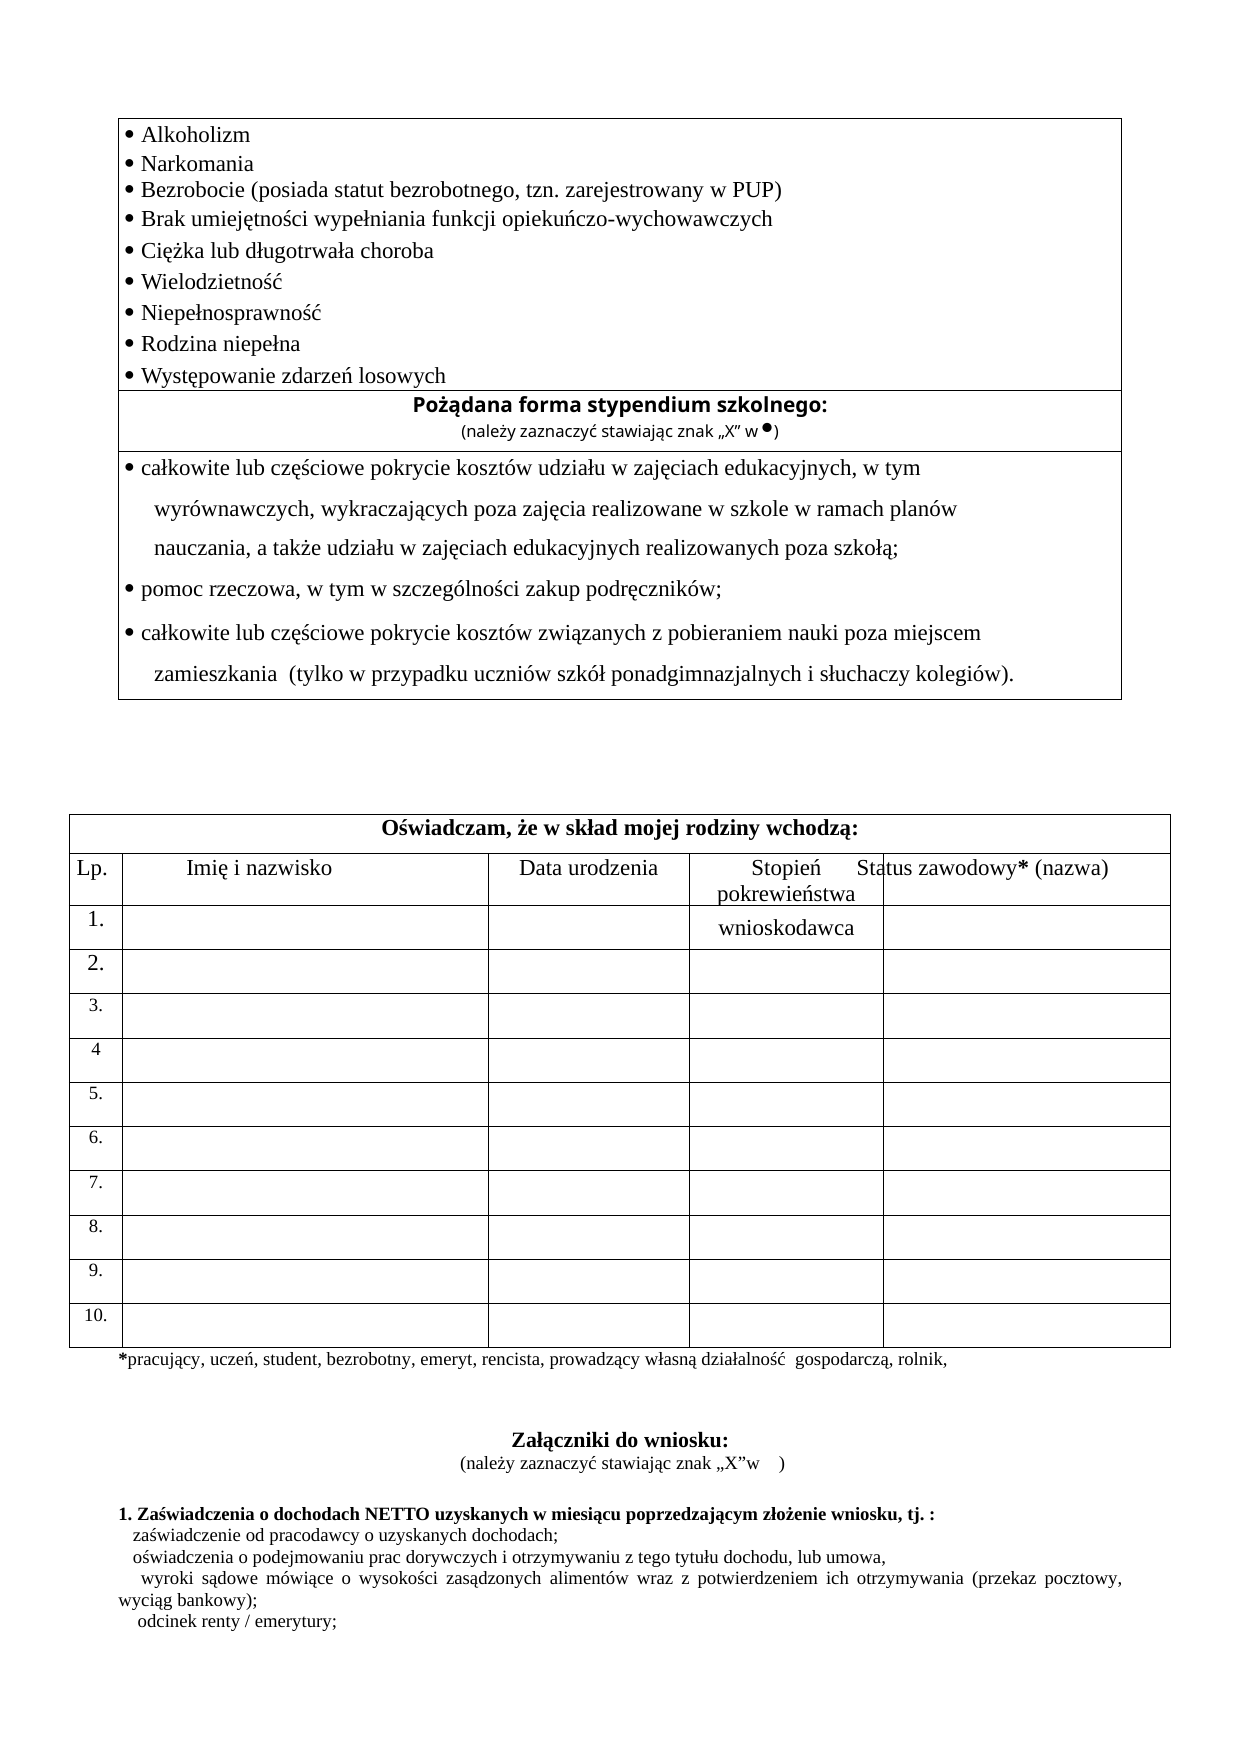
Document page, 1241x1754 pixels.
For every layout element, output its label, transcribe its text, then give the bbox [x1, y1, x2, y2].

table_cell 5. [70, 1083, 122, 1126]
table_cell [489, 1039, 689, 1082]
table_cell 4 [70, 1039, 122, 1082]
table_cell 1. [70, 906, 122, 949]
table_cell [884, 1083, 1170, 1126]
table_cell Pożądana forma stypendium szkolnego: (należy zaznaczyć stawiając znak „X” w ) [119, 391, 1121, 451]
table_cell  całkowite lub częściowe pokrycie kosztów udziału w zajęciach edukacyjnych, w tym wyrównawczych, wykraczających poza zajęcia realizowane w szkole w ramach planów nauczania, a także udziału w zajęciach edukacyjnych realizowanych poza szkołą;  pomoc rzeczowa, w tym w szczególności zakup podręczników;  całkowite lub częściowe pokrycie kosztów związanych z pobieraniem nauki poza miejscem zamieszkania (tylko w przypadku uczniów szkół ponadgimnazjalnych i słuchaczy kolegiów). [119, 452, 1121, 699]
table_cell [690, 950, 883, 993]
table_cell [690, 1260, 883, 1303]
table_cell [123, 1127, 488, 1170]
text *pracujący, uczeń, student, bezrobotny, emeryt, rencista, prowadzący własną działalność gospodarczą, rolnik, [118, 1348, 1122, 1369]
table_cell [884, 1260, 1170, 1303]
table_cell [489, 1260, 689, 1303]
table_cell [489, 1171, 689, 1214]
table_cell [123, 1304, 488, 1347]
text 1. Zaświadczenia o dochodach NETTO uzyskanych w miesiącu poprzedzającym złożenie wniosku, tj. : [118, 1502, 1122, 1524]
table_cell [489, 1083, 689, 1126]
text (należy zaznaczyć stawiając znak „X”w ) [118, 1452, 1122, 1474]
table_cell [123, 1260, 488, 1303]
table_cell [489, 906, 689, 949]
table_cell [884, 1039, 1170, 1082]
text Załączniki do wniosku: [118, 1427, 1122, 1452]
table_cell 10. [70, 1304, 122, 1347]
table_cell [884, 1171, 1170, 1214]
table_cell [123, 1039, 488, 1082]
table_cell 7. [70, 1171, 122, 1214]
table_cell [489, 994, 689, 1037]
table_cell [884, 1216, 1170, 1259]
table_cell [884, 906, 1170, 949]
table_cell [690, 994, 883, 1037]
table_cell [884, 994, 1170, 1037]
table_cell [690, 1039, 883, 1082]
table_cell [123, 950, 488, 993]
table_cell [123, 1083, 488, 1126]
text oświadczenia o podejmowaniu prac dorywczych i otrzymywaniu z tego tytułu dochodu, lub umowa, [118, 1546, 1122, 1567]
table_cell 9. [70, 1260, 122, 1303]
table_cell [123, 1171, 488, 1214]
table_cell 6. [70, 1127, 122, 1170]
table_header Oświadczam, że w skład mojej rodziny wchodzą: [70, 815, 1170, 853]
table_cell [884, 950, 1170, 993]
table_cell [489, 1127, 689, 1170]
table_cell [690, 1171, 883, 1214]
table_cell 8. [70, 1216, 122, 1259]
table_cell Imię i nazwisko [123, 854, 488, 904]
table_cell [489, 950, 689, 993]
text  wyroki sądowe mówiące o wysokości zasądzonych alimentów wraz z potwierdzeniem ich otrzymywania (przekaz pocztowy, wyciąg bankowy); [118, 1567, 1122, 1610]
table_cell Status zawodowy* (nazwa) [884, 854, 1170, 904]
table_cell [489, 1216, 689, 1259]
table_cell [690, 1304, 883, 1347]
table_cell Data urodzenia [489, 854, 689, 904]
table_cell [123, 1216, 488, 1259]
table_cell [884, 1127, 1170, 1170]
table_cell [884, 1304, 1170, 1347]
table_cell Lp. [70, 854, 122, 904]
table_cell [690, 1083, 883, 1126]
table_cell 2. [70, 950, 122, 993]
table_cell wnioskodawca [690, 906, 883, 949]
table_cell [690, 1127, 883, 1170]
text zaświadczenie od pracodawcy o uzyskanych dochodach; [118, 1524, 1122, 1546]
text  odcinek renty / emerytury; [118, 1610, 1122, 1632]
table_cell Stopień pokrewieństwa [690, 854, 883, 904]
table_cell [489, 1304, 689, 1347]
table_cell 3. [70, 994, 122, 1037]
table_cell [123, 994, 488, 1037]
table_cell  Alkoholizm  Narkomania  Bezrobocie (posiada statut bezrobotnego, tzn. zarejestrowany w PUP)  Brak umiejętności wypełniania funkcji opiekuńczo-wychowawczych  Ciężka lub długotrwała choroba  Wielodzietność  Niepełnosprawność  Rodzina niepełna  Występowanie zdarzeń losowych [119, 119, 1121, 390]
table_cell [690, 1216, 883, 1259]
table_cell [123, 906, 488, 949]
